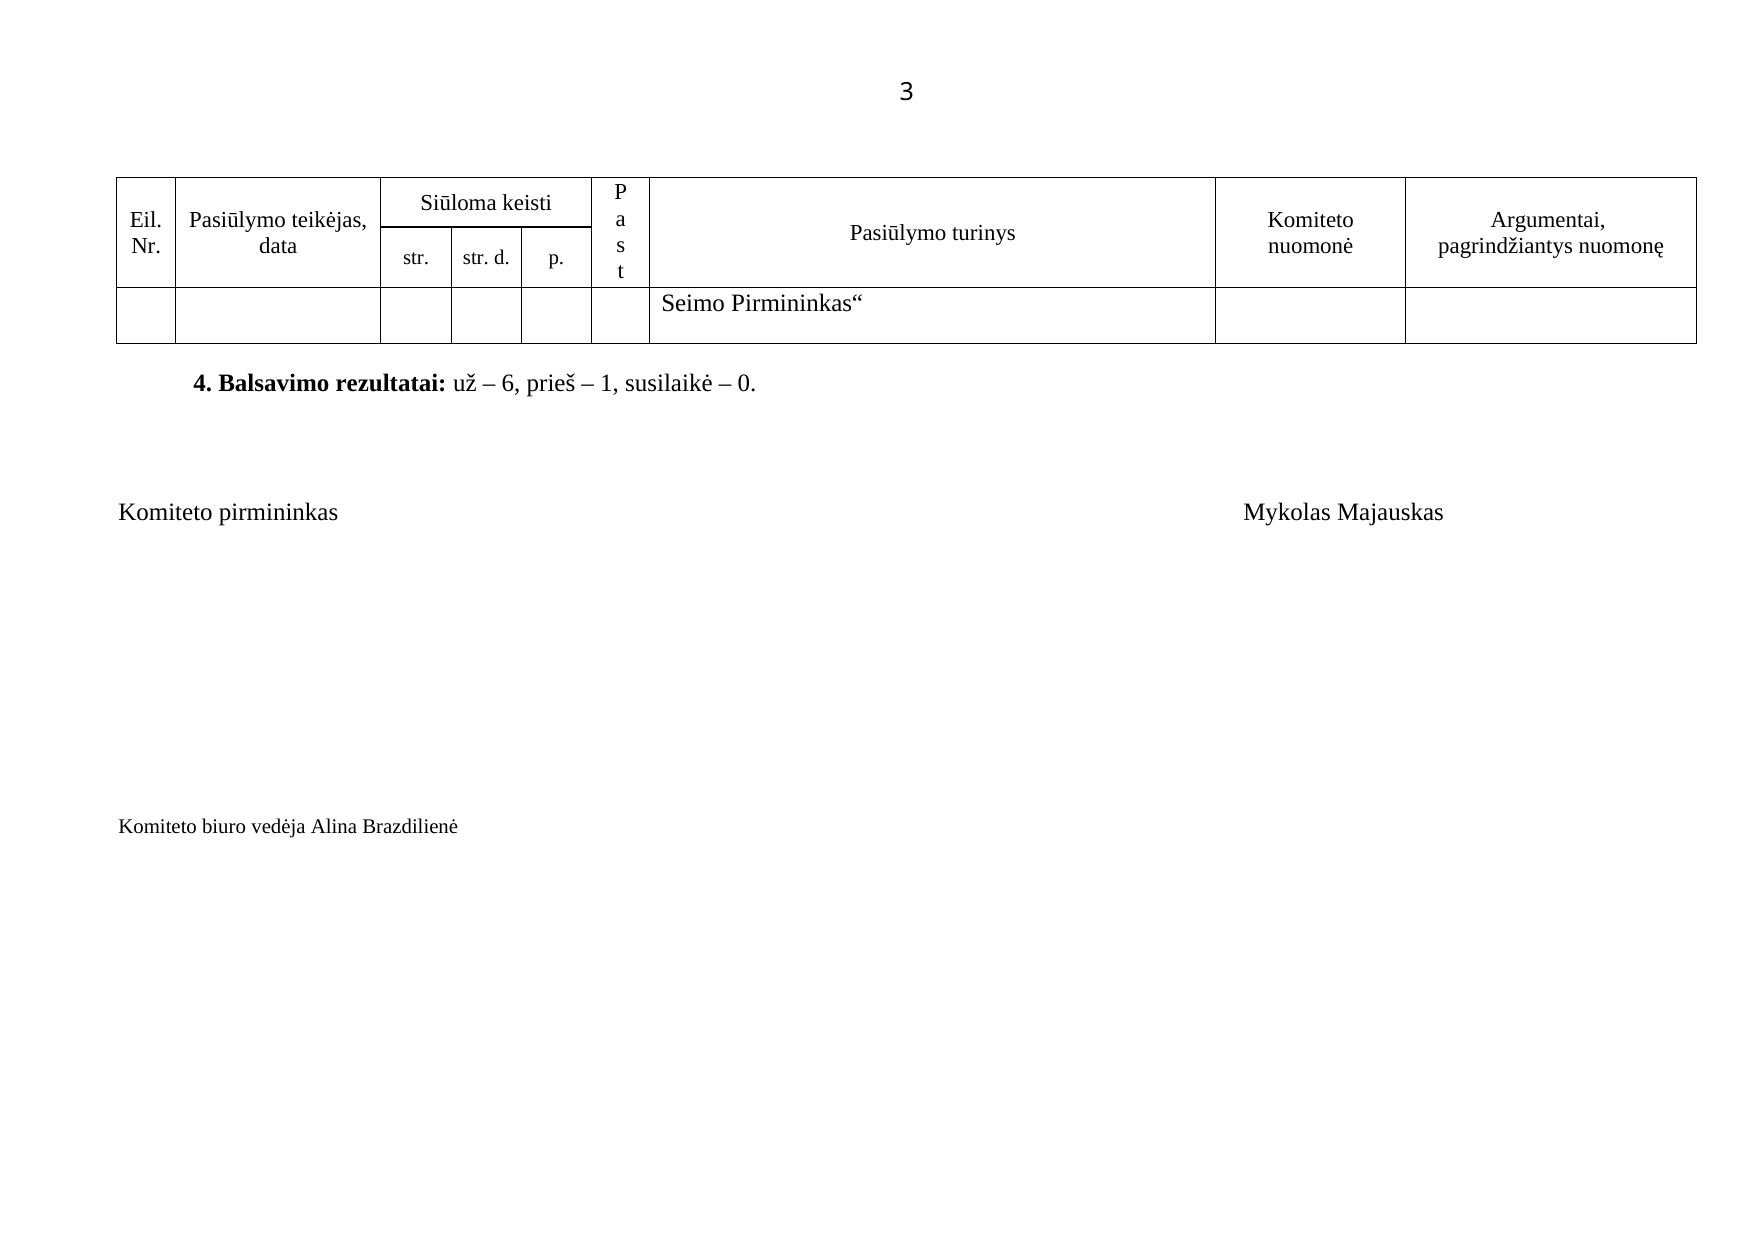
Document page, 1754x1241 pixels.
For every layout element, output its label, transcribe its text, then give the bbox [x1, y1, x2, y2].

table_cell p. [522, 228, 591, 287]
table_header Argumentai, pagrindžiantys nuomonę [1406, 178, 1696, 287]
text 4. Balsavimo rezultatai: už – 6, prieš – 1, susilaikė – 0. [118, 368, 1695, 397]
text Komiteto biuro vedėja Alina Brazdilienė [118, 813, 1695, 838]
table_cell [522, 288, 591, 343]
table_cell Seimo Pirmininkas“ [650, 288, 1215, 343]
table_cell [1406, 288, 1696, 343]
table_cell [1216, 288, 1405, 343]
table_cell [117, 288, 175, 343]
table_header Siūloma keisti [381, 178, 591, 226]
table_header Pastabos [592, 178, 649, 287]
table_header Pasiūlymo turinys [650, 178, 1215, 287]
table_cell [592, 288, 649, 343]
table_header Eil. Nr. [117, 178, 175, 287]
table_cell [452, 288, 521, 343]
text Komiteto pirmininkas Mykolas Majauskas [118, 497, 1695, 526]
table_cell [176, 288, 380, 343]
table_cell [381, 288, 451, 343]
table_header Komiteto nuomonė [1216, 178, 1405, 287]
table_header Pasiūlymo teikėjas, data [176, 178, 380, 287]
table_cell str. d. [452, 228, 521, 287]
table_cell str. [381, 228, 451, 287]
